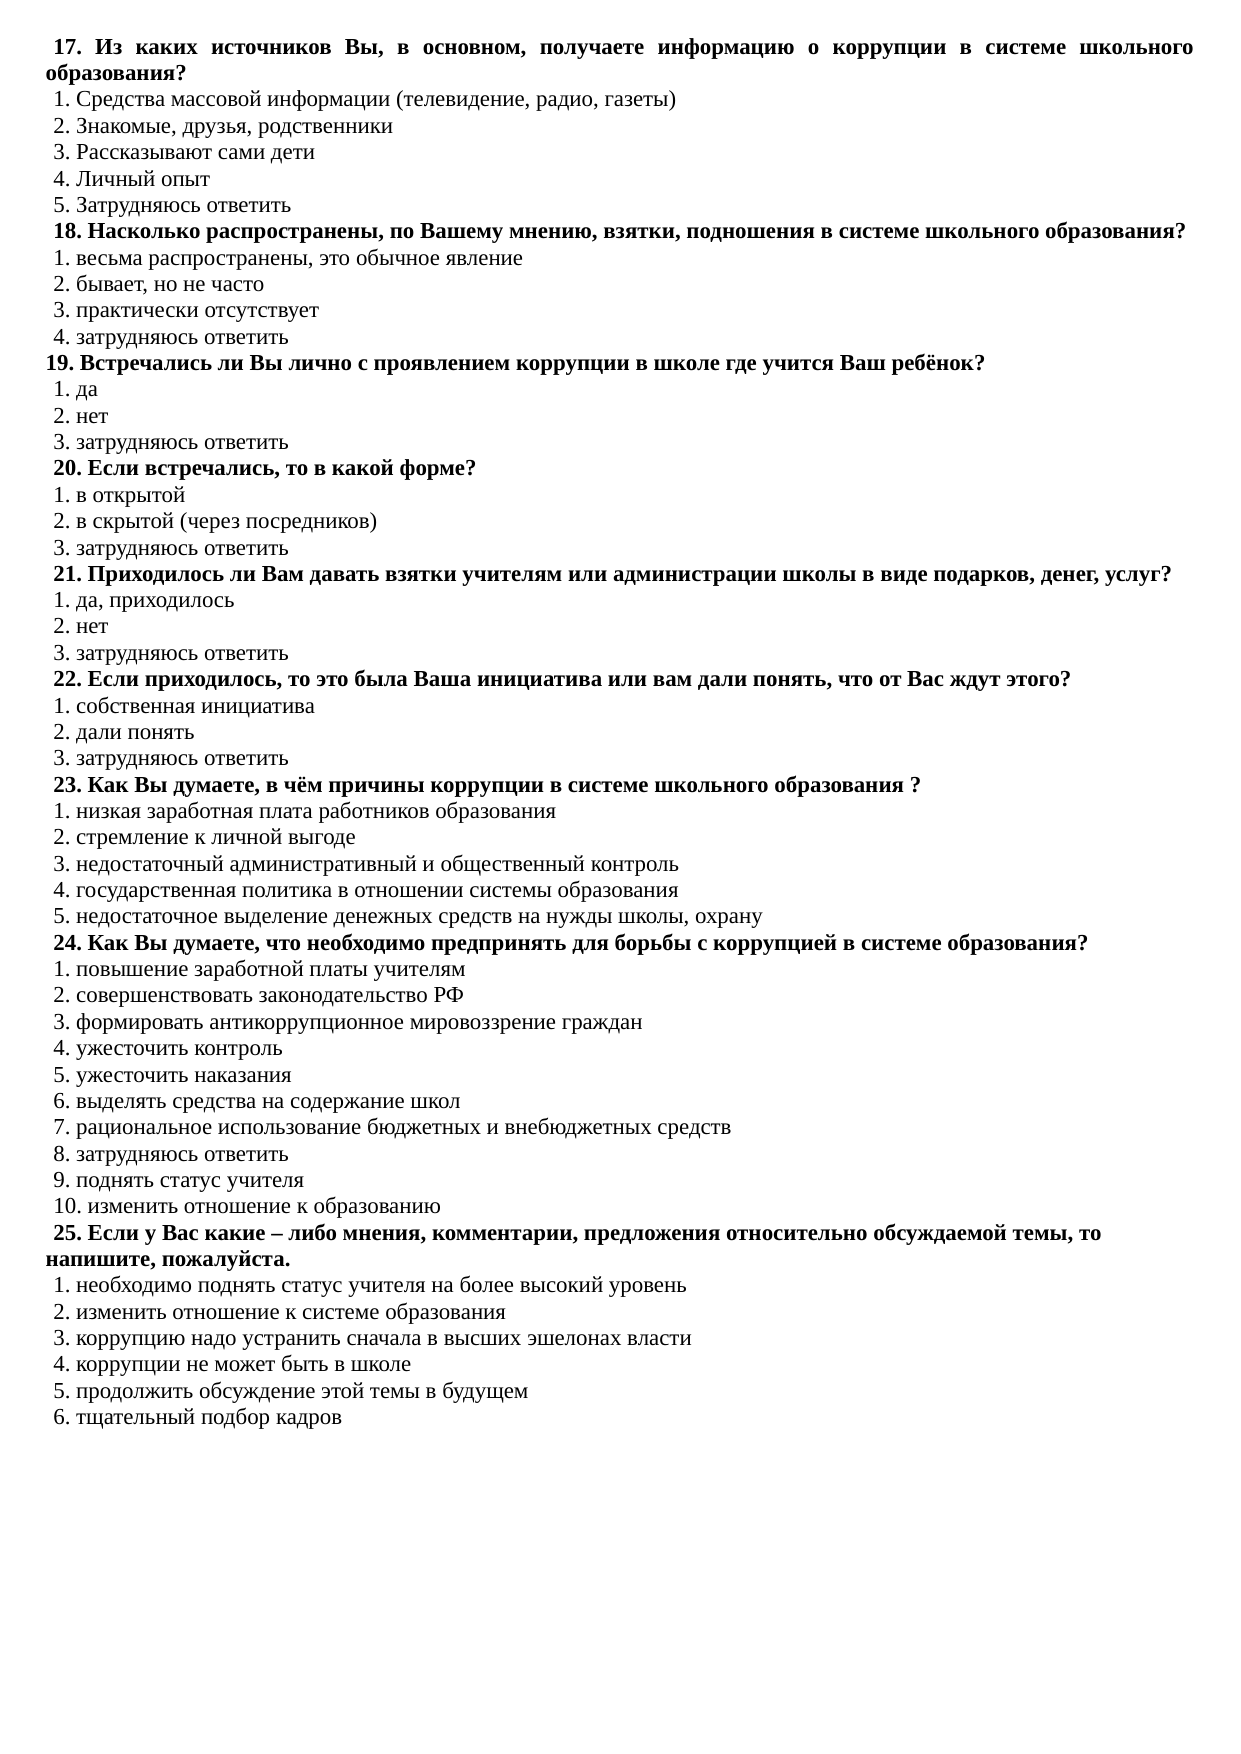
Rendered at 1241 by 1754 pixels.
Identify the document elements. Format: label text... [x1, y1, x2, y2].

text 3. затрудняюсь ответить [45, 533, 1195, 560]
text 2. в скрытой (через посредников) [45, 507, 1195, 533]
text 3. недостаточный административный и общественный контроль [45, 850, 1195, 876]
text 1. собственная инициатива [45, 692, 1195, 718]
text 4. государственная политика в отношении системы образования [45, 876, 1195, 902]
text 3. затрудняюсь ответить [45, 639, 1195, 665]
text 4. затрудняюсь ответить [45, 323, 1195, 349]
text 10. изменить отношение к образованию [45, 1192, 1195, 1219]
text 18. Насколько распространены, по Вашему мнению, взятки, подношения в системе школьного образования? [45, 217, 1195, 244]
text 4. ужесточить контроль [45, 1034, 1195, 1061]
text 5. ужесточить наказания [45, 1061, 1195, 1087]
text 23. Как Вы думаете, в чём причины коррупции в системе школьного образования ? [45, 771, 1195, 797]
text 2. изменить отношение к системе образования [45, 1298, 1195, 1324]
text 1. низкая заработная плата работников образования [45, 797, 1195, 823]
text 1. Средства массовой информации (телевидение, радио, газеты) [45, 86, 1195, 112]
text 20. Если встречались, то в какой форме? [45, 454, 1195, 481]
text 2. нет [45, 613, 1195, 639]
text 2. нет [45, 402, 1195, 428]
text 2. бывает, но не часто [45, 270, 1195, 296]
text 3. Рассказывают сами дети [45, 138, 1195, 164]
text 1. необходимо поднять статус учителя на более высокий уровень [45, 1271, 1195, 1298]
text 1. да, приходилось [45, 586, 1195, 613]
text 3. затрудняюсь ответить [45, 428, 1195, 454]
text 1. повышение заработной платы учителям [45, 955, 1195, 982]
text 2. совершенствовать законодательство РФ [45, 982, 1195, 1008]
text 21. Приходилось ли Вам давать взятки учителям или администрации школы в виде подарков, денег, услуг? [45, 560, 1195, 586]
text 1. весьма распространены, это обычное явление [45, 244, 1195, 270]
text 6. тщательный подбор кадров [45, 1403, 1195, 1429]
text 1. да [45, 375, 1195, 402]
text 5. недостаточное выделение денежных средств на нужды школы, охрану [45, 902, 1195, 929]
text 7. рациональное использование бюджетных и внебюджетных средств [45, 1113, 1195, 1140]
text 4. Личный опыт [45, 164, 1195, 191]
text 22. Если приходилось, то это была Ваша инициатива или вам дали понять, что от Вас ждут этого? [45, 665, 1195, 692]
text 3. практически отсутствует [45, 296, 1195, 323]
text 3. коррупцию надо устранить сначала в высших эшелонах власти [45, 1324, 1195, 1351]
text 2. Знакомые, друзья, родственники [45, 112, 1195, 138]
text 8. затрудняюсь ответить [45, 1140, 1195, 1166]
text 9. поднять статус учителя [45, 1166, 1195, 1192]
text 19. Встречались ли Вы лично с проявлением коррупции в школе где учится Ваш ребёнок? [45, 349, 1195, 375]
text 5. Затрудняюсь ответить [45, 191, 1195, 217]
text 6. выделять средства на содержание школ [45, 1087, 1195, 1113]
text 25. Если у Вас какие – либо мнения, комментарии, предложения относительно обсуждаемой темы, то напишите, пожалуйста. [45, 1219, 1195, 1271]
text 4. коррупции не может быть в школе [45, 1351, 1195, 1377]
text 2. стремление к личной выгоде [45, 823, 1195, 850]
text 3. затрудняюсь ответить [45, 744, 1195, 771]
text 2. дали понять [45, 718, 1195, 744]
text 3. формировать антикоррупционное мировоззрение граждан [45, 1008, 1195, 1034]
text 1. в открытой [45, 481, 1195, 507]
text 17. Из каких источников Вы, в основном, получаете информацию о коррупции в системе школьного образования? [45, 33, 1195, 86]
text 24. Как Вы думаете, что необходимо предпринять для борьбы с коррупцией в системе образования? [45, 929, 1195, 955]
text 5. продолжить обсуждение этой темы в будущем [45, 1377, 1195, 1403]
